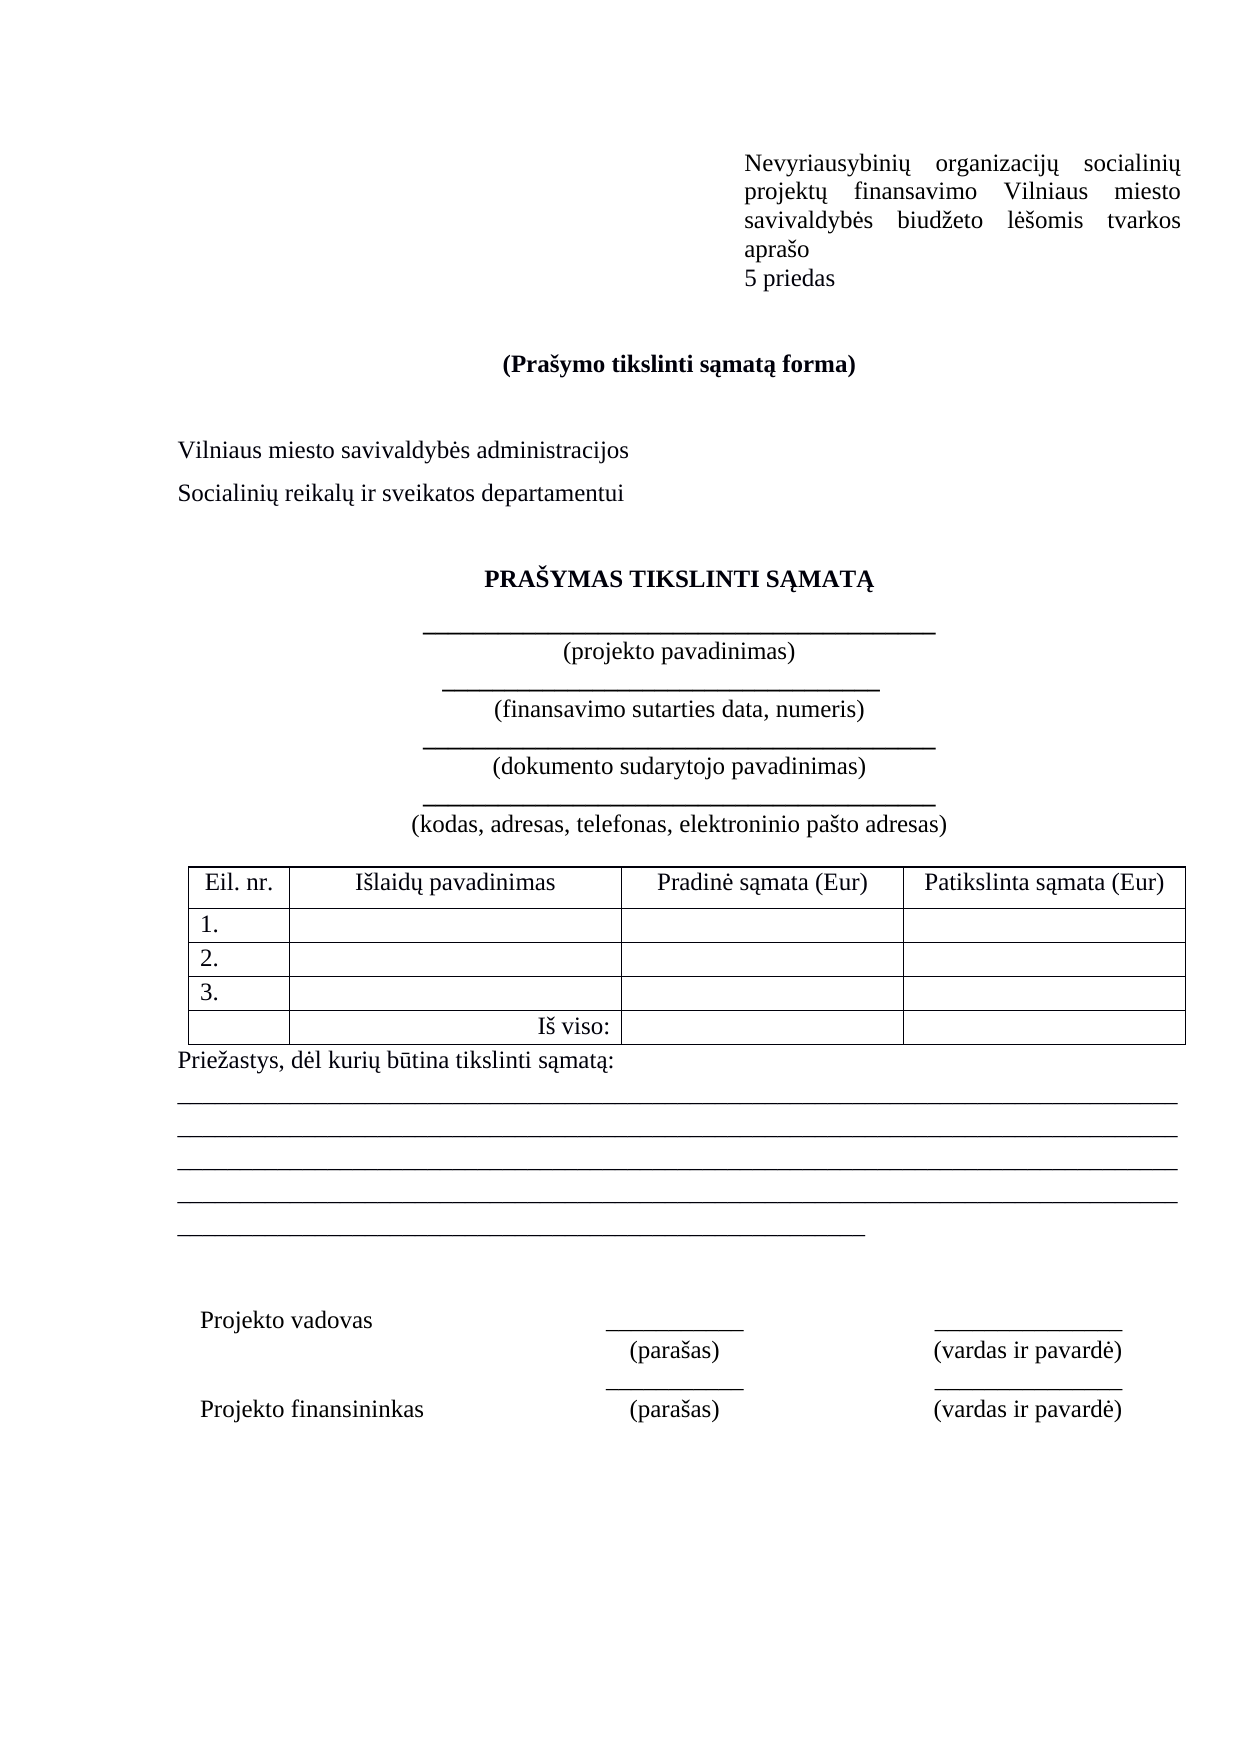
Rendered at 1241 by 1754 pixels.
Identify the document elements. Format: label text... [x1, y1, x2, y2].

text _________________________________________ [177, 780, 1181, 809]
table_header Eil. nr. [189, 868, 289, 908]
table_cell [290, 977, 621, 1010]
table_header Projekto vadovas [189, 1305, 524, 1364]
table_cell [904, 909, 1185, 942]
text _________________________________________ [177, 608, 1181, 636]
text (dokumento sudarytojo pavadinimas) [177, 751, 1181, 780]
table_cell [904, 943, 1185, 976]
table_cell [290, 943, 621, 976]
table_header ___________ (parašas) [525, 1305, 824, 1364]
table_cell [290, 909, 621, 942]
text _________________________________________ [177, 723, 1181, 751]
table_cell [622, 1011, 903, 1044]
table_cell 3. [189, 977, 289, 1010]
table_cell Iš viso: [290, 1011, 621, 1044]
table_cell [622, 909, 903, 942]
table_cell _______________ (vardas ir pavardė) [824, 1364, 1133, 1423]
table_cell [904, 1011, 1185, 1044]
text Priežastys, dėl kurių būtina tikslinti sąmatą: _______________________________________________________________________________________________________________________________________________________________________________________________________________________________________________________________________________________________________________________________________________________________________________________ [177, 1045, 1181, 1239]
table_cell [622, 977, 903, 1010]
table_cell Projekto finansininkas [189, 1364, 524, 1423]
text ___________________________________ [177, 665, 1181, 694]
table_header _______________ (vardas ir pavardė) [824, 1305, 1133, 1364]
text (Prašymo tikslinti sąmatą forma) [177, 349, 1181, 378]
table_cell [189, 1011, 289, 1044]
text (finansavimo sutarties data, numeris) [177, 694, 1181, 723]
text (kodas, adresas, telefonas, elektroninio pašto adresas) [177, 809, 1181, 838]
text (projekto pavadinimas) [177, 636, 1181, 665]
table_header Pradinė sąmata (Eur) [622, 868, 903, 908]
table_cell 1. [189, 909, 289, 942]
table_cell 2. [189, 943, 289, 976]
table_cell [622, 943, 903, 976]
text PRAŠYMAS TIKSLINTI SĄMATĄ [177, 564, 1181, 593]
table_header Patikslinta sąmata (Eur) [904, 868, 1185, 908]
text Nevyriausybinių organizacijų socialinių projektų finansavimo Vilniaus miesto savivaldybės biudžeto lėšomis tvarkos aprašo [744, 148, 1181, 263]
table_cell ___________ (parašas) [525, 1364, 824, 1423]
text Vilniaus miesto savivaldybės administracijos [177, 435, 1181, 464]
text 5 priedas [744, 263, 1181, 291]
text Socialinių reikalų ir sveikatos departamentui [177, 478, 1181, 507]
table_cell [904, 977, 1185, 1010]
table_header Išlaidų pavadinimas [290, 868, 621, 908]
